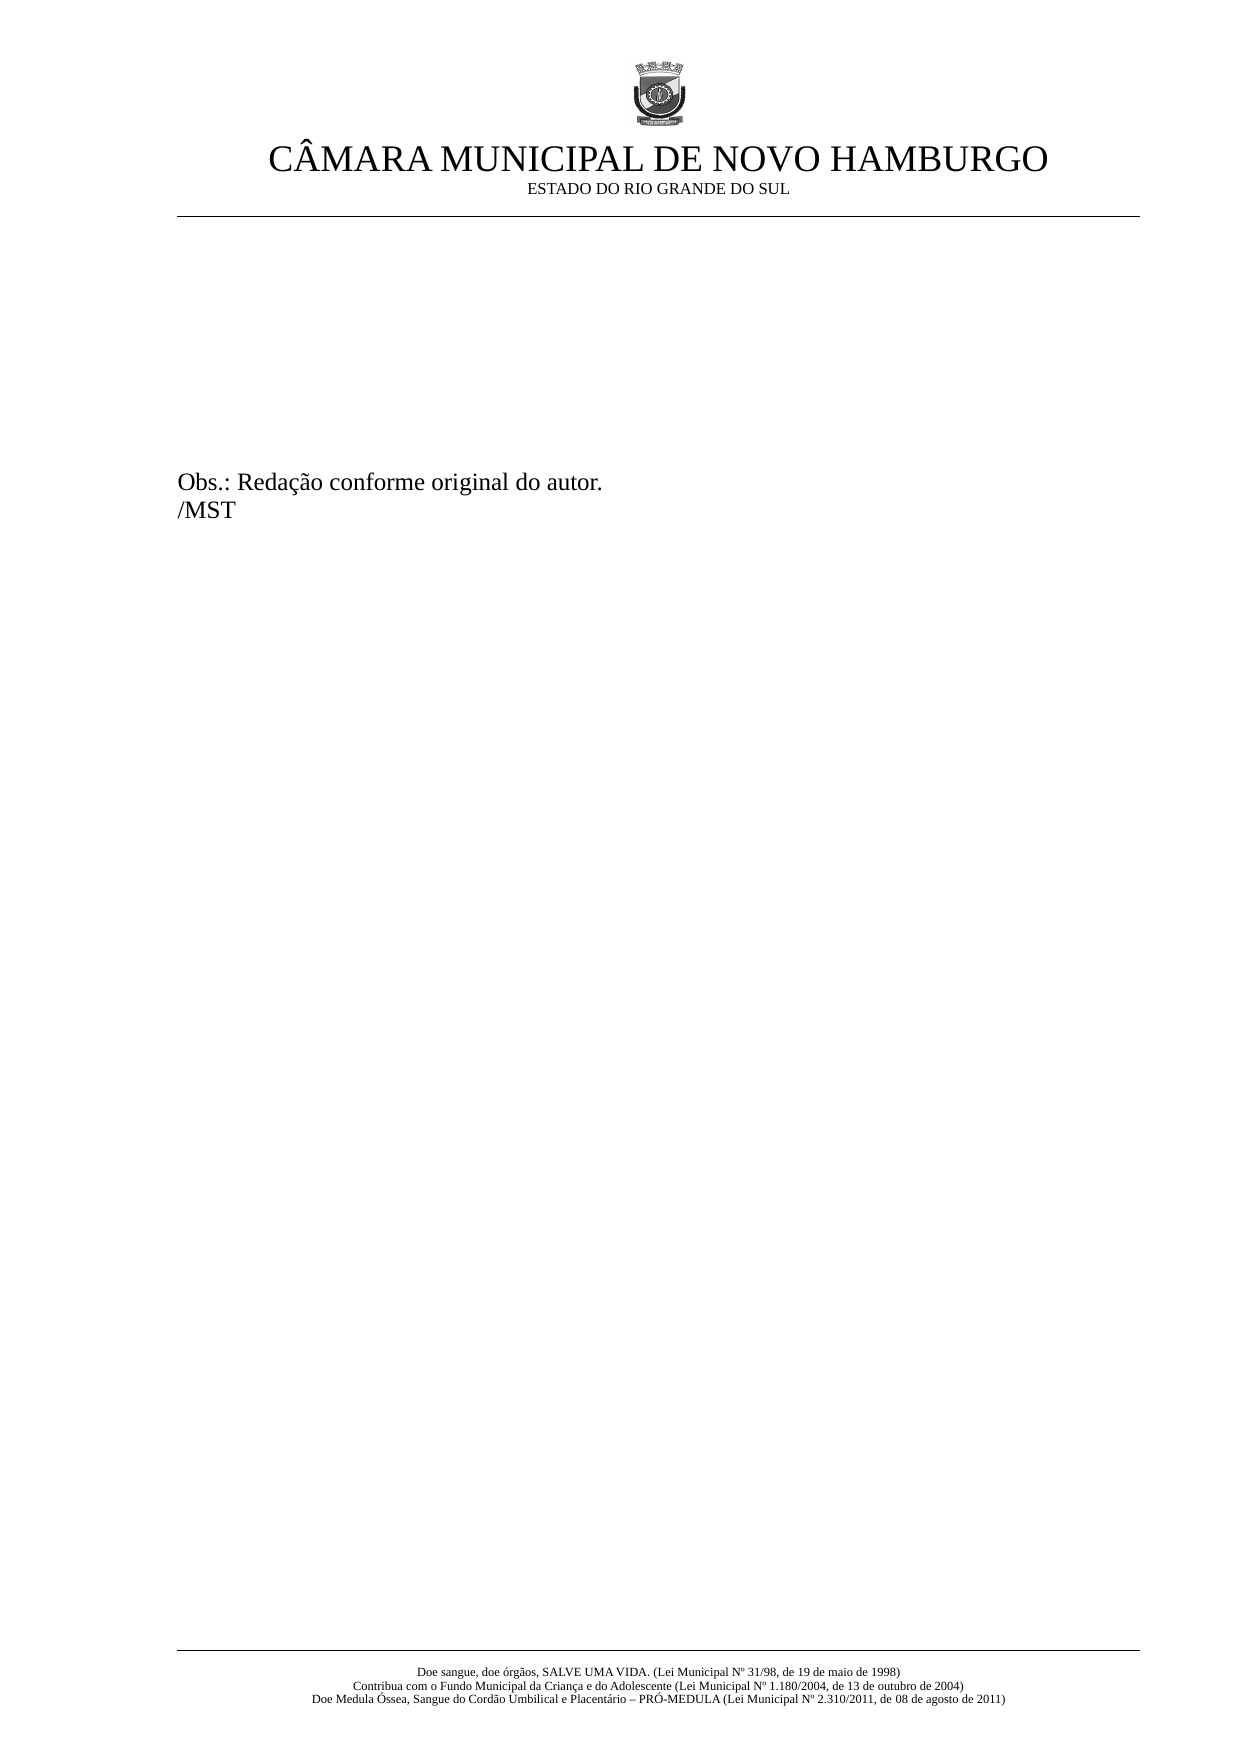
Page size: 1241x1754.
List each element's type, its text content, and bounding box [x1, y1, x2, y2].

text Obs.: Redação conforme original do autor. [177, 468, 1140, 496]
text /MST [177, 496, 1140, 524]
